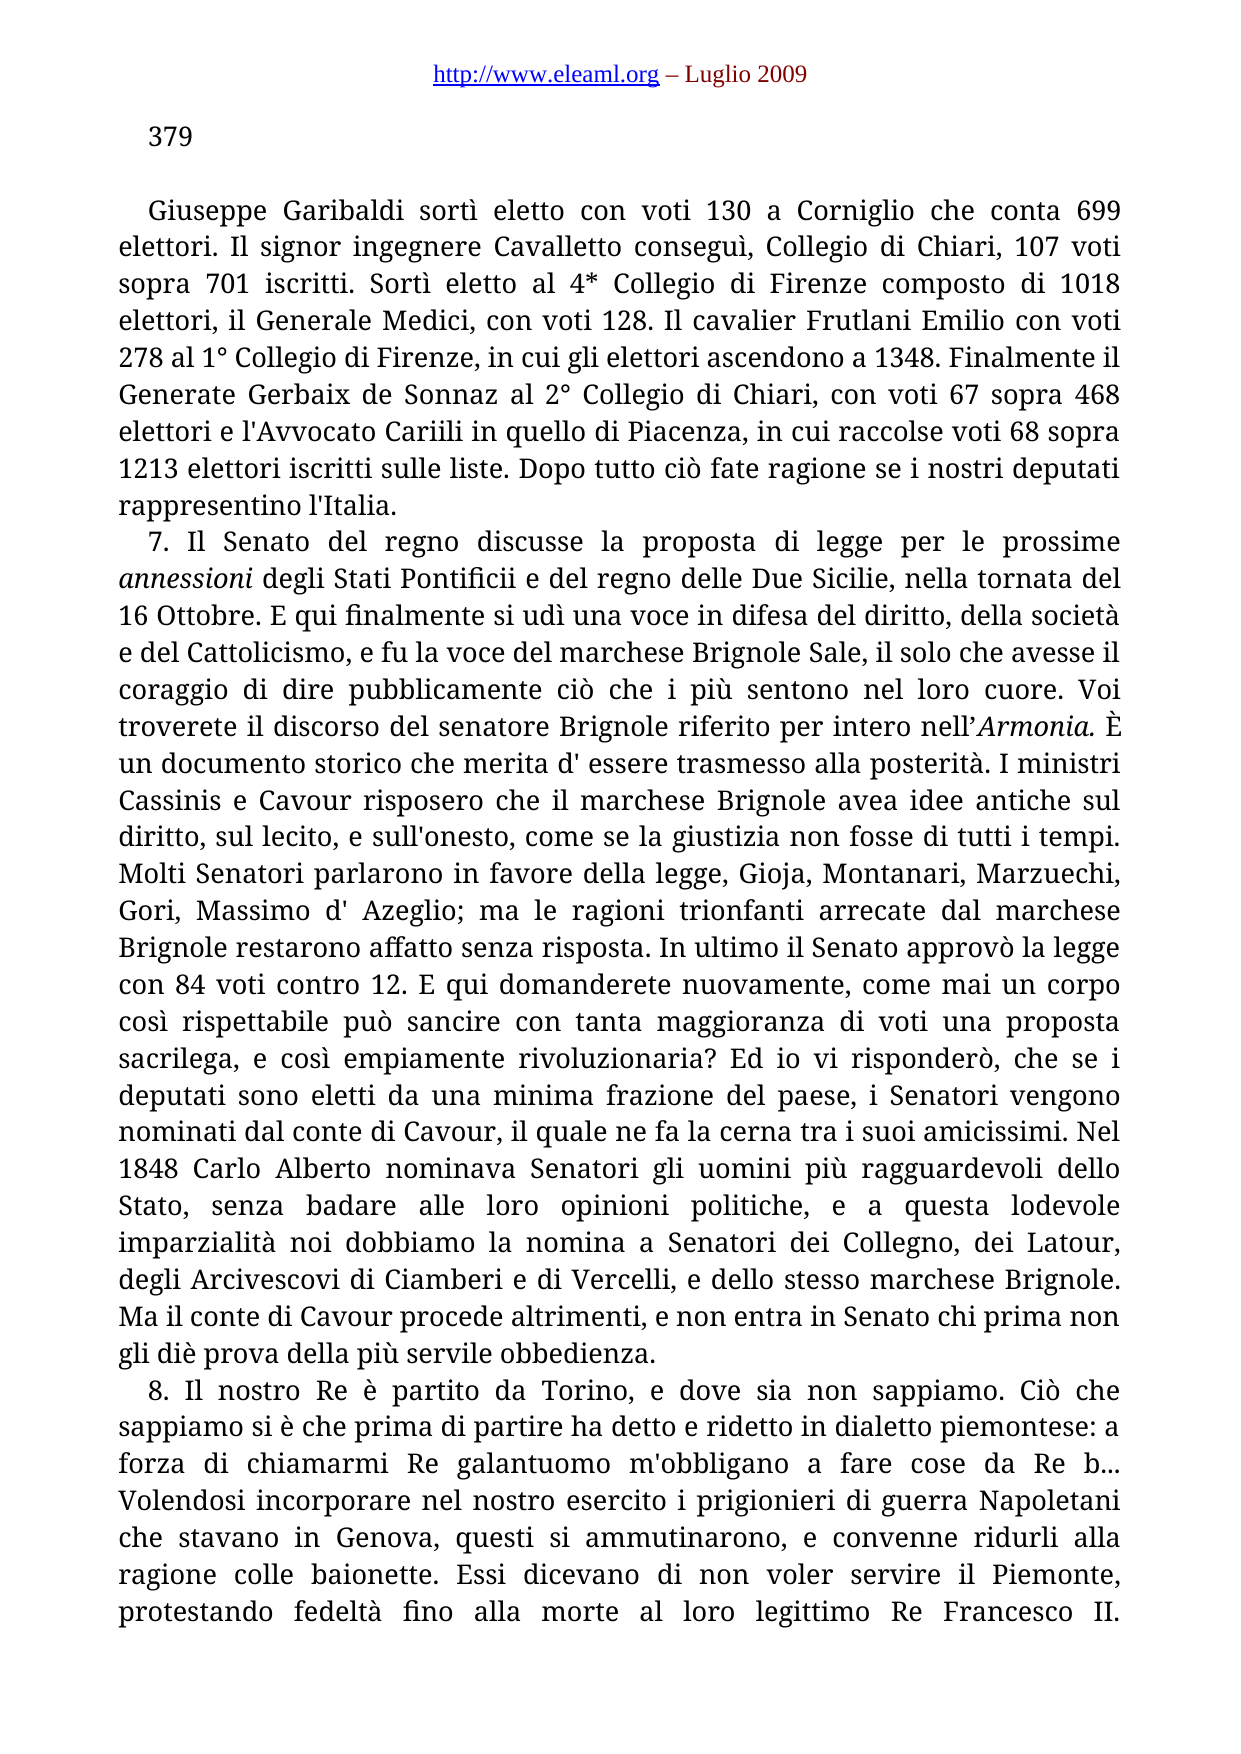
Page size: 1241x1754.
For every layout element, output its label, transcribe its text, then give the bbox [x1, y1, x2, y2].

text 379 [118, 117, 1122, 154]
text 8. Il nostro Re è partito da Torino, e dove sia non sappiamo. Ciò che sappiamo si è che prima di partire ha detto e ridetto in dialetto piemontese: a forza di chiamarmi Re galantuomo m'obbligano a fare cose da Re b... Volendosi incorporare nel nostro esercito i prigionieri di guerra Napoletani che stavano in Genova, questi si ammutinarono, e convenne ridurli alla ragione colle baionette. Essi dicevano di non voler servire il Piemonte, protestando fedeltà fino alla morte al loro legittimo Re Francesco II. [118, 1371, 1122, 1629]
text 7. Il Senato del regno discusse la proposta di legge per le prossime annessioni degli Stati Pontificii e del regno delle Due Sicilie, nella tornata del 16 Ottobre. E qui finalmente si udì una voce in difesa del diritto, della società e del Cattolicismo, e fu la voce del marchese Brignole Sale, il solo che avesse il coraggio di dire pubblicamente ciò che i più sentono nel loro cuore. Voi troverete il discorso del senatore Brignole riferito per intero nell’Armonia. È un documento storico che merita d' essere trasmesso alla posterità. I ministri Cassinis e Cavour risposero che il marchese Brignole avea idee antiche sul diritto, sul lecito, e sull'onesto, come se la giustizia non fosse di tutti i tempi. Molti Senatori parlarono in favore della legge, Gioja, Montanari, Marzuechi, Gori, Massimo d' Azeglio; ma le ragioni trionfanti arrecate dal marchese Brignole restarono affatto senza risposta. In ultimo il Senato approvò la legge con 84 voti contro 12. E qui domanderete nuovamente, come mai un corpo così rispettabile può sancire con tanta maggioranza di voti una proposta sacrilega, e così empiamente rivoluzionaria? Ed io vi risponderò, che se i deputati sono eletti da una minima frazione del paese, i Senatori vengono nominati dal conte di Cavour, il quale ne fa la cerna tra i suoi amicissimi. Nel 1848 Carlo Alberto nominava Senatori gli uomini più ragguardevoli dello Stato, senza badare alle loro opinioni politiche, e a questa lodevole imparzialità noi dobbiamo la nomina a Senatori dei Collegno, dei Latour, degli Arcivescovi di Ciamberi e di Vercelli, e dello stesso marchese Brignole. Ma il conte di Cavour procede altrimenti, e non entra in Senato chi prima non gli diè prova della più servile obbedienza. [118, 523, 1122, 1371]
text Giuseppe Garibaldi sortì eletto con voti 130 a Corniglio che conta 699 elettori. Il signor ingegnere Cavalletto conseguì, Collegio di Chiari, 107 voti sopra 701 iscritti. Sortì eletto al 4* Collegio di Firenze composto di 1018 elettori, il Generale Medici, con voti 128. Il cavalier Frutlani Emilio con voti 278 al 1° Collegio di Firenze, in cui gli elettori ascendono a 1348. Finalmente il Generate Gerbaix de Sonnaz al 2° Collegio di Chiari, con voti 67 sopra 468 elettori e l'Avvocato Cariili in quello di Piacenza, in cui raccolse voti 68 sopra 1213 elettori iscritti sulle liste. Dopo tutto ciò fate ragione se i nostri deputati rappresentino l'Italia. [118, 191, 1122, 523]
